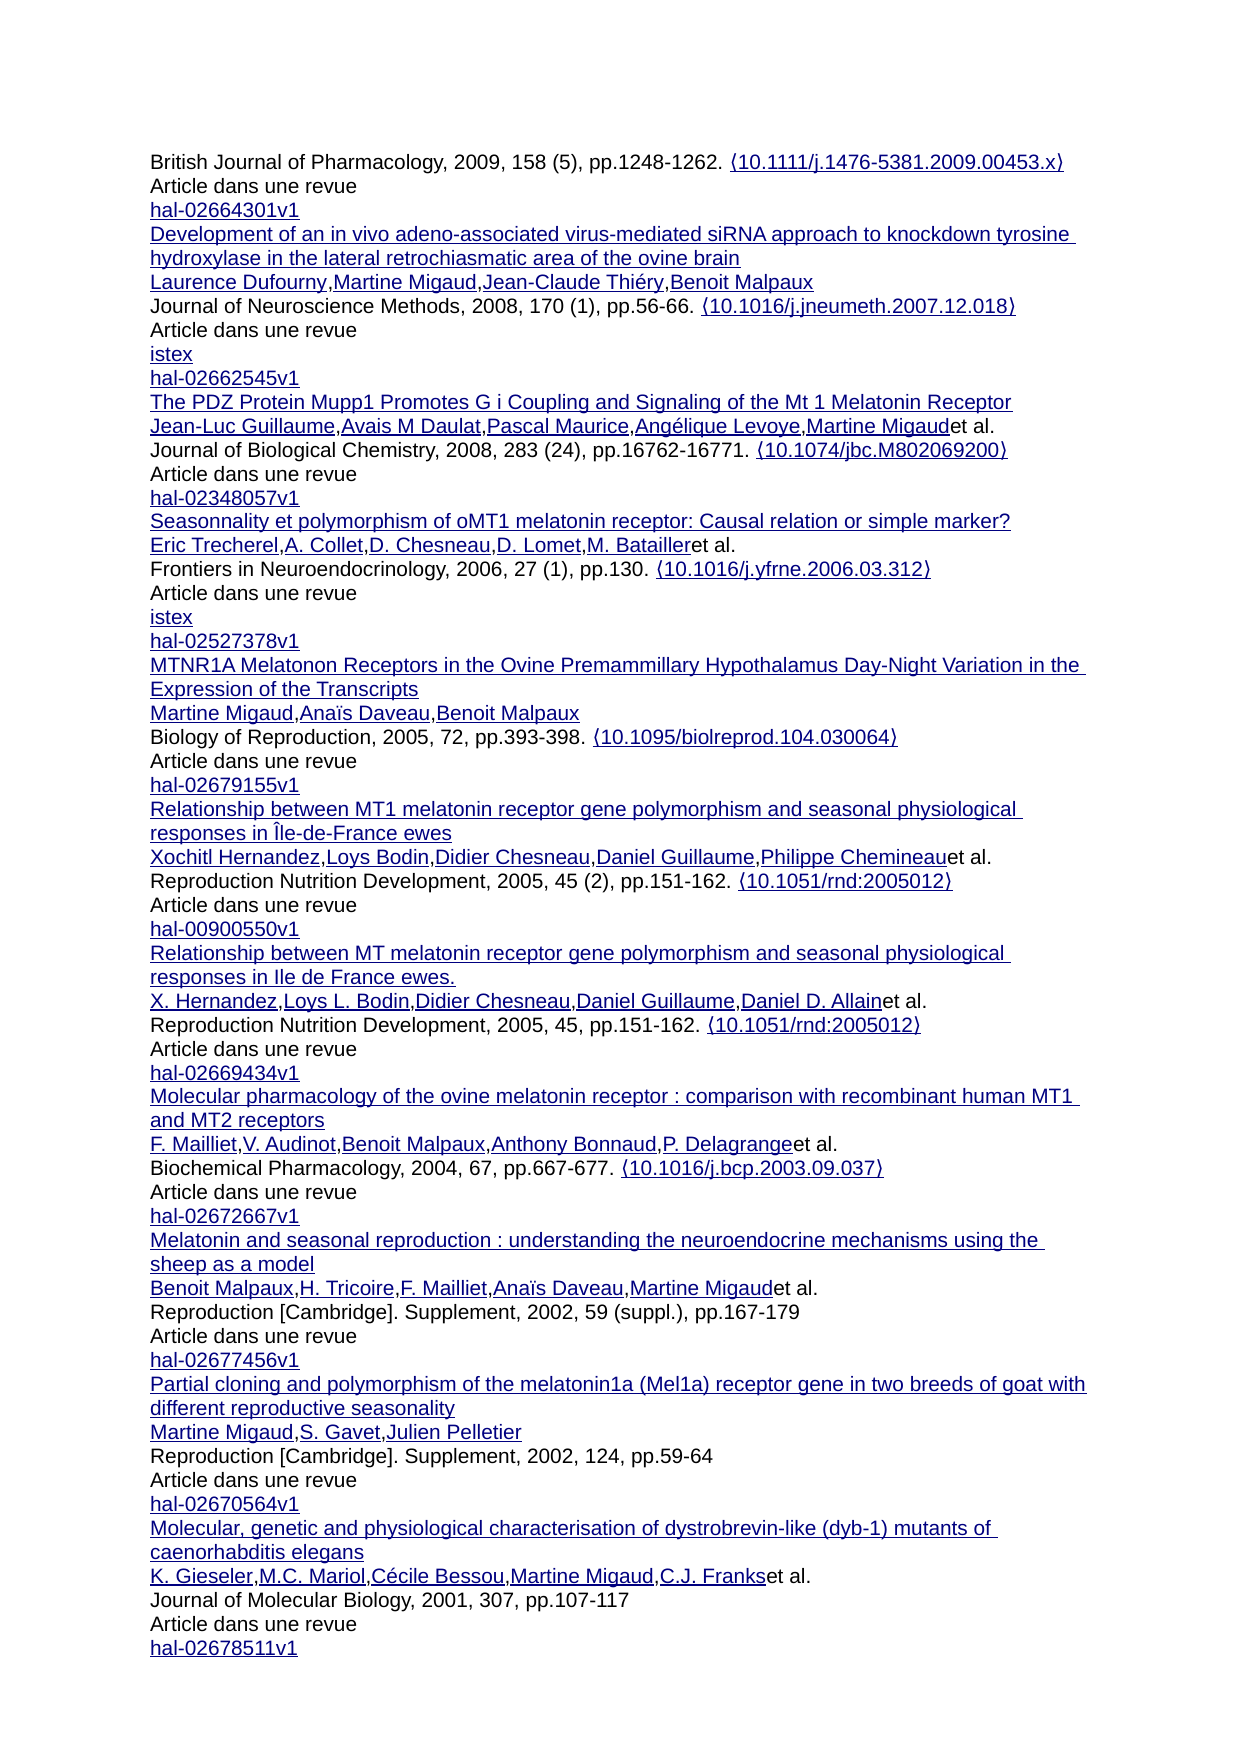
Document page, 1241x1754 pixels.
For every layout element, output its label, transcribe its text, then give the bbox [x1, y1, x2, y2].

table_cell Partial cloning and polymorphism of the melatonin1a (Mel1a) receptor gene in two breeds of goat with different reproductive seasonality Martine Migaud,S. Gavet,Julien Pelletier Reproduction [Cambridge]. Supplement, 2002, 124, pp.59-64 Article dans une revue hal-02670564v1 [150, 1372, 1090, 1516]
table_cell Relationship between MT melatonin receptor gene polymorphism and seasonal physiological responses in Ile de France ewes. X. Hernandez,Loys L. Bodin,Didier Chesneau,Daniel Guillaume,Daniel D. Allainet al. Reproduction Nutrition Development, 2005, 45, pp.151-162. ⟨10.1051/rnd:2005012⟩ Article dans une revue hal-02669434v1 [150, 941, 1090, 1084]
table_cell Seasonnality et polymorphism of oMT1 melatonin receptor: Causal relation or simple marker? Eric Trecherel,A. Collet,D. Chesneau,D. Lomet,M. Batailleret al. Frontiers in Neuroendocrinology, 2006, 27 (1), pp.130. ⟨10.1016/j.yfrne.2006.03.312⟩ Article dans une revue istex hal-02527378v1 [150, 509, 1090, 653]
table_cell Molecular pharmacology of the ovine melatonin receptor : comparison with recombinant human MT1 and MT2 receptors F. Mailliet,V. Audinot,Benoit Malpaux,Anthony Bonnaud,P. Delagrangeet al. Biochemical Pharmacology, 2004, 67, pp.667-677. ⟨10.1016/j.bcp.2003.09.037⟩ Article dans une revue hal-02672667v1 [150, 1084, 1090, 1228]
table_cell Development of an in vivo adeno-associated virus-mediated siRNA approach to knockdown tyrosine hydroxylase in the lateral retrochiasmatic area of the ovine brain Laurence Dufourny,Martine Migaud,Jean-Claude Thiéry,Benoit Malpaux Journal of Neuroscience Methods, 2008, 170 (1), pp.56-66. ⟨10.1016/j.jneumeth.2007.12.018⟩ Article dans une revue istex hal-02662545v1 [150, 222, 1090, 389]
table_cell Relationship between MT1 melatonin receptor gene polymorphism and seasonal physiological responses in Île-de-France ewes Xochitl Hernandez,Loys Bodin,Didier Chesneau,Daniel Guillaume,Philippe Chemineauet al. Reproduction Nutrition Development, 2005, 45 (2), pp.151-162. ⟨10.1051/rnd:2005012⟩ Article dans une revue hal-00900550v1 [150, 797, 1090, 941]
table_cell British Journal of Pharmacology, 2009, 158 (5), pp.1248-1262. ⟨10.1111/j.1476-5381.2009.00453.x⟩ Article dans une revue hal-02664301v1 [150, 150, 1090, 222]
table_cell Melatonin and seasonal reproduction : understanding the neuroendocrine mechanisms using the sheep as a model Benoit Malpaux,H. Tricoire,F. Mailliet,Anaïs Daveau,Martine Migaudet al. Reproduction [Cambridge]. Supplement, 2002, 59 (suppl.), pp.167-179 Article dans une revue hal-02677456v1 [150, 1228, 1090, 1372]
table_cell Molecular, genetic and physiological characterisation of dystrobrevin-like (dyb-1) mutants of caenorhabditis elegans K. Gieseler,M.C. Mariol,Cécile Bessou,Martine Migaud,C.J. Frankset al. Journal of Molecular Biology, 2001, 307, pp.107-117 Article dans une revue hal-02678511v1 [150, 1516, 1090, 1659]
table_cell MTNR1A Melatonon Receptors in the Ovine Premammillary Hypothalamus Day-Night Variation in the Expression of the Transcripts Martine Migaud,Anaïs Daveau,Benoit Malpaux Biology of Reproduction, 2005, 72, pp.393-398. ⟨10.1095/biolreprod.104.030064⟩ Article dans une revue hal-02679155v1 [150, 653, 1090, 797]
table_cell The PDZ Protein Mupp1 Promotes G i Coupling and Signaling of the Mt 1 Melatonin Receptor Jean-Luc Guillaume,Avais M Daulat,Pascal Maurice,Angélique Levoye,Martine Migaudet al. Journal of Biological Chemistry, 2008, 283 (24), pp.16762-16771. ⟨10.1074/jbc.M802069200⟩ Article dans une revue hal-02348057v1 [150, 390, 1090, 509]
